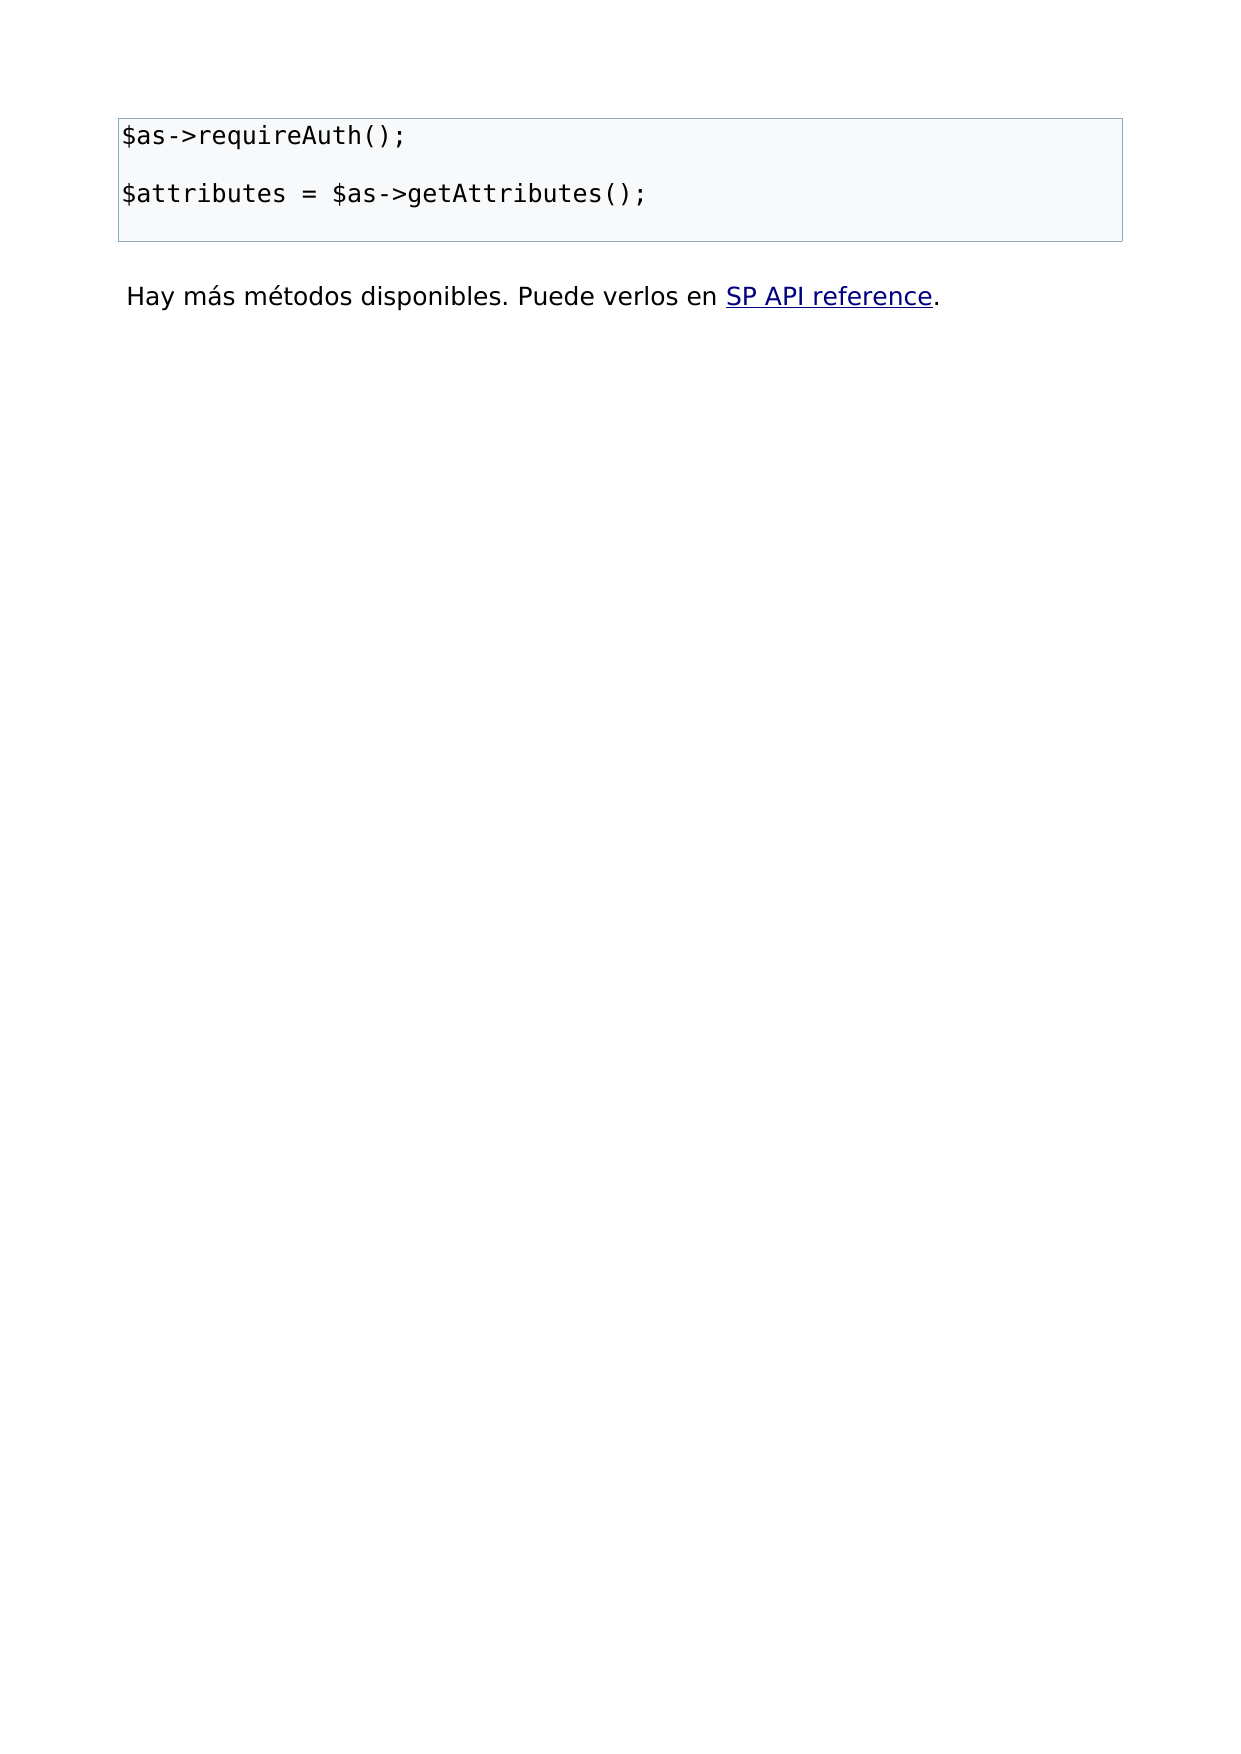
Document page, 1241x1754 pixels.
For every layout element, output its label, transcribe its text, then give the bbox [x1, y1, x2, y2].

text Hay más métodos disponibles. Puede verlos en SP API reference. [118, 253, 1122, 311]
text $as->requireAuth(); $attributes = $as->getAttributes(); [119, 119, 1122, 241]
